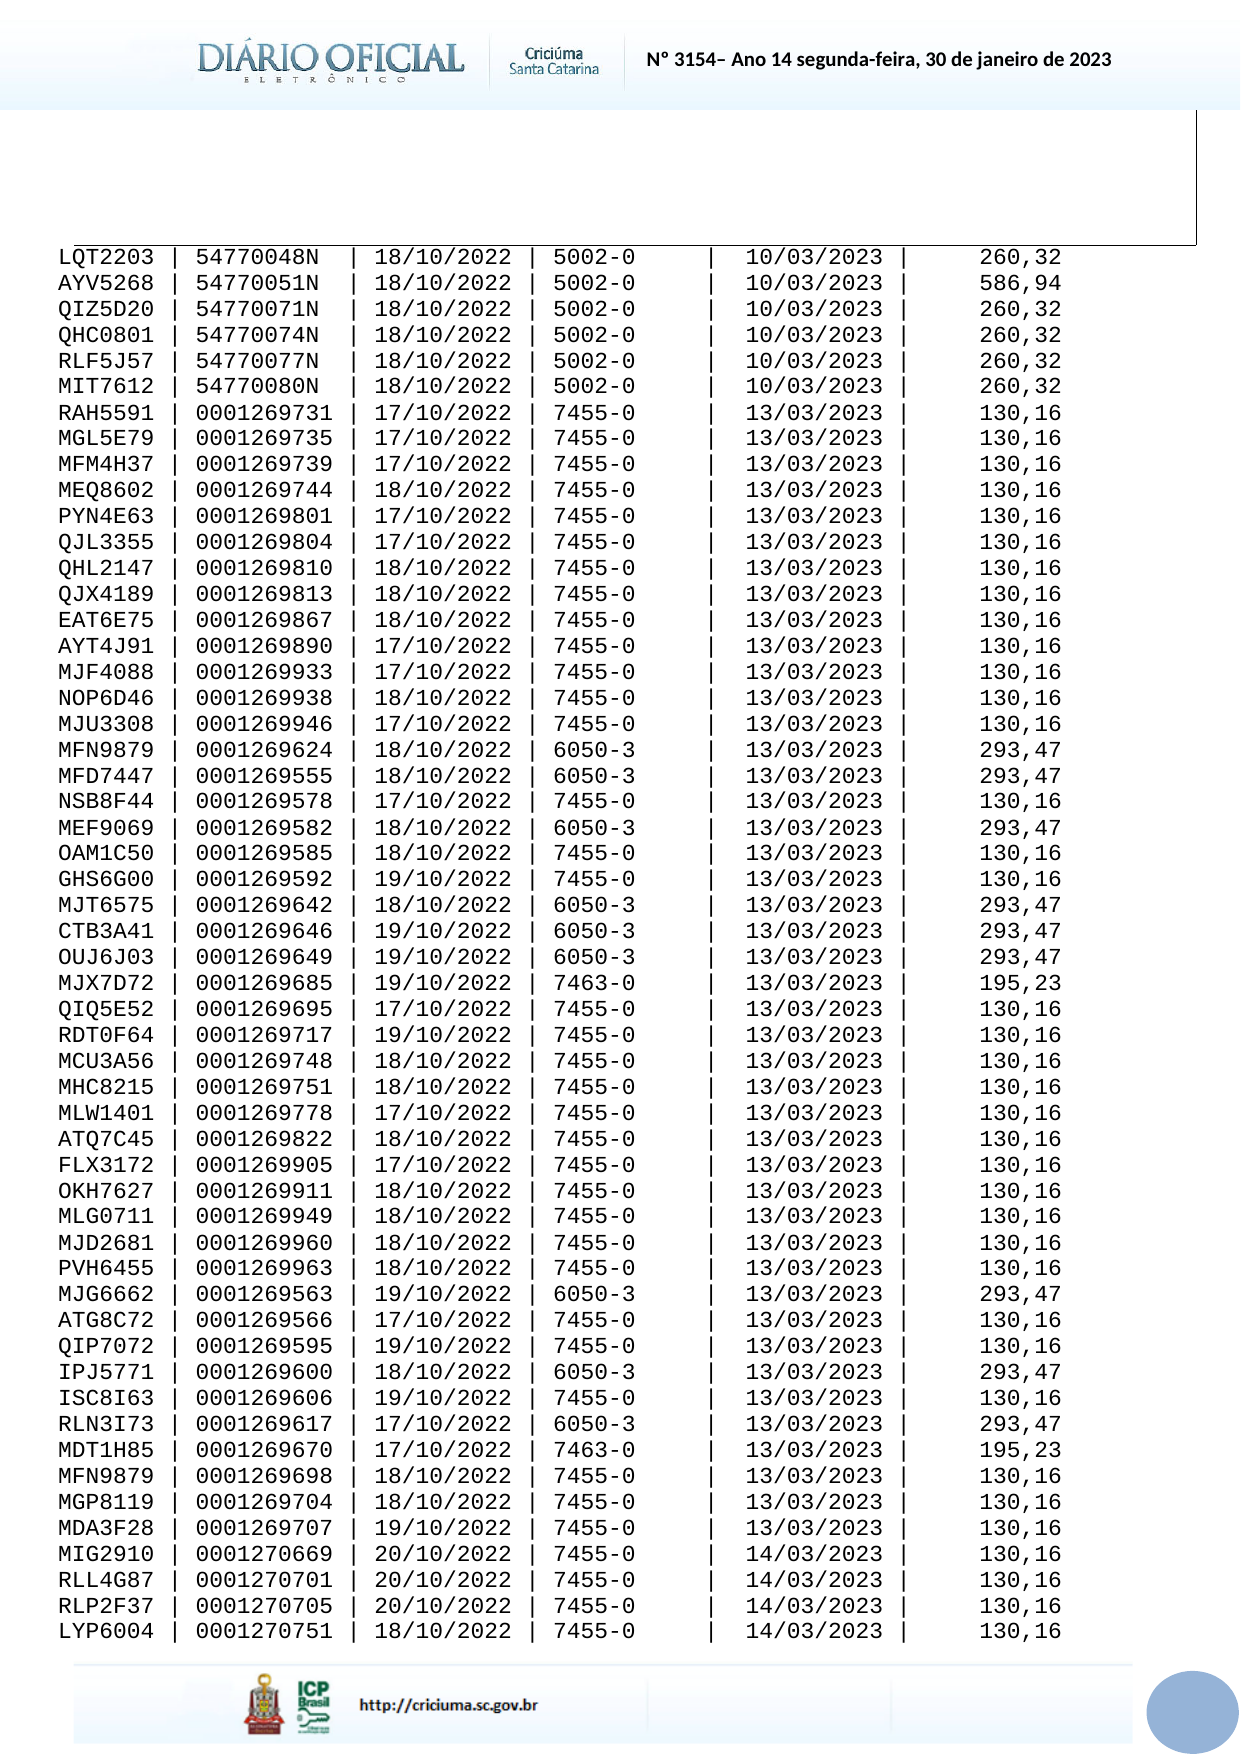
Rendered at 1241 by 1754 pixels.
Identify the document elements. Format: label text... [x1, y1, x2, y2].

text MLG0711 | 0001269949 | 18/10/2022 | 7455-0 | 13/03/2023 | 130,16 [44, 1205, 1196, 1231]
text QIZ5D20 | 54770071N | 18/10/2022 | 5002-0 | 10/03/2023 | 260,32 [44, 297, 1196, 323]
text MEF9069 | 0001269582 | 18/10/2022 | 6050-3 | 13/03/2023 | 293,47 [44, 816, 1196, 842]
text MGL5E79 | 0001269735 | 17/10/2022 | 7455-0 | 13/03/2023 | 130,16 [44, 427, 1196, 453]
text MJF4088 | 0001269933 | 17/10/2022 | 7455-0 | 13/03/2023 | 130,16 [44, 660, 1196, 686]
text MEQ8602 | 0001269744 | 18/10/2022 | 7455-0 | 13/03/2023 | 130,16 [44, 479, 1196, 504]
text MLW1401 | 0001269778 | 17/10/2022 | 7455-0 | 13/03/2023 | 130,16 [44, 1101, 1196, 1127]
text MJD2681 | 0001269960 | 18/10/2022 | 7455-0 | 13/03/2023 | 130,16 [44, 1231, 1196, 1257]
text ISC8I63 | 0001269606 | 19/10/2022 | 7455-0 | 13/03/2023 | 130,16 [44, 1386, 1196, 1412]
text MGP8119 | 0001269704 | 18/10/2022 | 7455-0 | 13/03/2023 | 130,16 [44, 1490, 1196, 1516]
text RLN3I73 | 0001269617 | 17/10/2022 | 6050-3 | 13/03/2023 | 293,47 [44, 1412, 1196, 1438]
text MFM4H37 | 0001269739 | 17/10/2022 | 7455-0 | 13/03/2023 | 130,16 [44, 453, 1196, 479]
text OKH7627 | 0001269911 | 18/10/2022 | 7455-0 | 13/03/2023 | 130,16 [44, 1179, 1196, 1205]
text QJL3355 | 0001269804 | 17/10/2022 | 7455-0 | 13/03/2023 | 130,16 [44, 531, 1196, 556]
text FLX3172 | 0001269905 | 17/10/2022 | 7455-0 | 13/03/2023 | 130,16 [44, 1153, 1196, 1179]
text MFD7447 | 0001269555 | 18/10/2022 | 6050-3 | 13/03/2023 | 293,47 [44, 764, 1196, 790]
text RLF5J57 | 54770077N | 18/10/2022 | 5002-0 | 10/03/2023 | 260,32 [44, 349, 1196, 375]
text NOP6D46 | 0001269938 | 18/10/2022 | 7455-0 | 13/03/2023 | 130,16 [44, 686, 1196, 712]
text QJX4189 | 0001269813 | 18/10/2022 | 7455-0 | 13/03/2023 | 130,16 [44, 582, 1196, 608]
text QHC0801 | 54770074N | 18/10/2022 | 5002-0 | 10/03/2023 | 260,32 [44, 323, 1196, 349]
text RAH5591 | 0001269731 | 17/10/2022 | 7455-0 | 13/03/2023 | 130,16 [44, 401, 1196, 427]
text MJG6662 | 0001269563 | 19/10/2022 | 6050-3 | 13/03/2023 | 293,47 [44, 1283, 1196, 1309]
text MJT6575 | 0001269642 | 18/10/2022 | 6050-3 | 13/03/2023 | 293,47 [44, 894, 1196, 919]
text IPJ5771 | 0001269600 | 18/10/2022 | 6050-3 | 13/03/2023 | 293,47 [44, 1361, 1196, 1386]
text OUJ6J03 | 0001269649 | 19/10/2022 | 6050-3 | 13/03/2023 | 293,47 [44, 946, 1196, 971]
text RDT0F64 | 0001269717 | 19/10/2022 | 7455-0 | 13/03/2023 | 130,16 [44, 1023, 1196, 1049]
text ATG8C72 | 0001269566 | 17/10/2022 | 7455-0 | 13/03/2023 | 130,16 [44, 1309, 1196, 1334]
text MFN9879 | 0001269698 | 18/10/2022 | 7455-0 | 13/03/2023 | 130,16 [44, 1464, 1196, 1490]
text GHS6G00 | 0001269592 | 19/10/2022 | 7455-0 | 13/03/2023 | 130,16 [44, 868, 1196, 894]
text LQT2203 | 54770048N | 18/10/2022 | 5002-0 | 10/03/2023 | 260,32 [44, 245, 1196, 271]
text MDT1H85 | 0001269670 | 17/10/2022 | 7463-0 | 13/03/2023 | 195,23 [44, 1438, 1196, 1464]
text MJX7D72 | 0001269685 | 19/10/2022 | 7463-0 | 13/03/2023 | 195,23 [44, 971, 1196, 997]
text PVH6455 | 0001269963 | 18/10/2022 | 7455-0 | 13/03/2023 | 130,16 [44, 1257, 1196, 1283]
text OAM1C50 | 0001269585 | 18/10/2022 | 7455-0 | 13/03/2023 | 130,16 [44, 842, 1196, 868]
text MJU3308 | 0001269946 | 17/10/2022 | 7455-0 | 13/03/2023 | 130,16 [44, 712, 1196, 738]
text CTB3A41 | 0001269646 | 19/10/2022 | 6050-3 | 13/03/2023 | 293,47 [44, 919, 1196, 946]
text AYV5268 | 54770051N | 18/10/2022 | 5002-0 | 10/03/2023 | 586,94 [44, 271, 1196, 297]
text ATQ7C45 | 0001269822 | 18/10/2022 | 7455-0 | 13/03/2023 | 130,16 [44, 1127, 1196, 1153]
text EAT6E75 | 0001269867 | 18/10/2022 | 7455-0 | 13/03/2023 | 130,16 [44, 608, 1196, 634]
text NSB8F44 | 0001269578 | 17/10/2022 | 7455-0 | 13/03/2023 | 130,16 [44, 790, 1196, 816]
text QHL2147 | 0001269810 | 18/10/2022 | 7455-0 | 13/03/2023 | 130,16 [44, 556, 1196, 582]
text MIG2910 | 0001270669 | 20/10/2022 | 7455-0 | 14/03/2023 | 130,16 [44, 1542, 1196, 1568]
text QIP7072 | 0001269595 | 19/10/2022 | 7455-0 | 13/03/2023 | 130,16 [44, 1334, 1196, 1361]
text AYT4J91 | 0001269890 | 17/10/2022 | 7455-0 | 13/03/2023 | 130,16 [44, 634, 1196, 660]
text MFN9879 | 0001269624 | 18/10/2022 | 6050-3 | 13/03/2023 | 293,47 [44, 738, 1196, 764]
text MDA3F28 | 0001269707 | 19/10/2022 | 7455-0 | 13/03/2023 | 130,16 [44, 1516, 1196, 1542]
text LYP6004 | 0001270751 | 18/10/2022 | 7455-0 | 14/03/2023 | 130,16 [44, 1620, 1196, 1646]
text MCU3A56 | 0001269748 | 18/10/2022 | 7455-0 | 13/03/2023 | 130,16 [44, 1049, 1196, 1075]
text PYN4E63 | 0001269801 | 17/10/2022 | 7455-0 | 13/03/2023 | 130,16 [44, 504, 1196, 531]
text RLP2F37 | 0001270705 | 20/10/2022 | 7455-0 | 14/03/2023 | 130,16 [44, 1594, 1196, 1620]
text MHC8215 | 0001269751 | 18/10/2022 | 7455-0 | 13/03/2023 | 130,16 [44, 1075, 1196, 1101]
text QIQ5E52 | 0001269695 | 17/10/2022 | 7455-0 | 13/03/2023 | 130,16 [44, 997, 1196, 1023]
text MIT7612 | 54770080N | 18/10/2022 | 5002-0 | 10/03/2023 | 260,32 [44, 375, 1196, 401]
text RLL4G87 | 0001270701 | 20/10/2022 | 7455-0 | 14/03/2023 | 130,16 [44, 1568, 1196, 1594]
